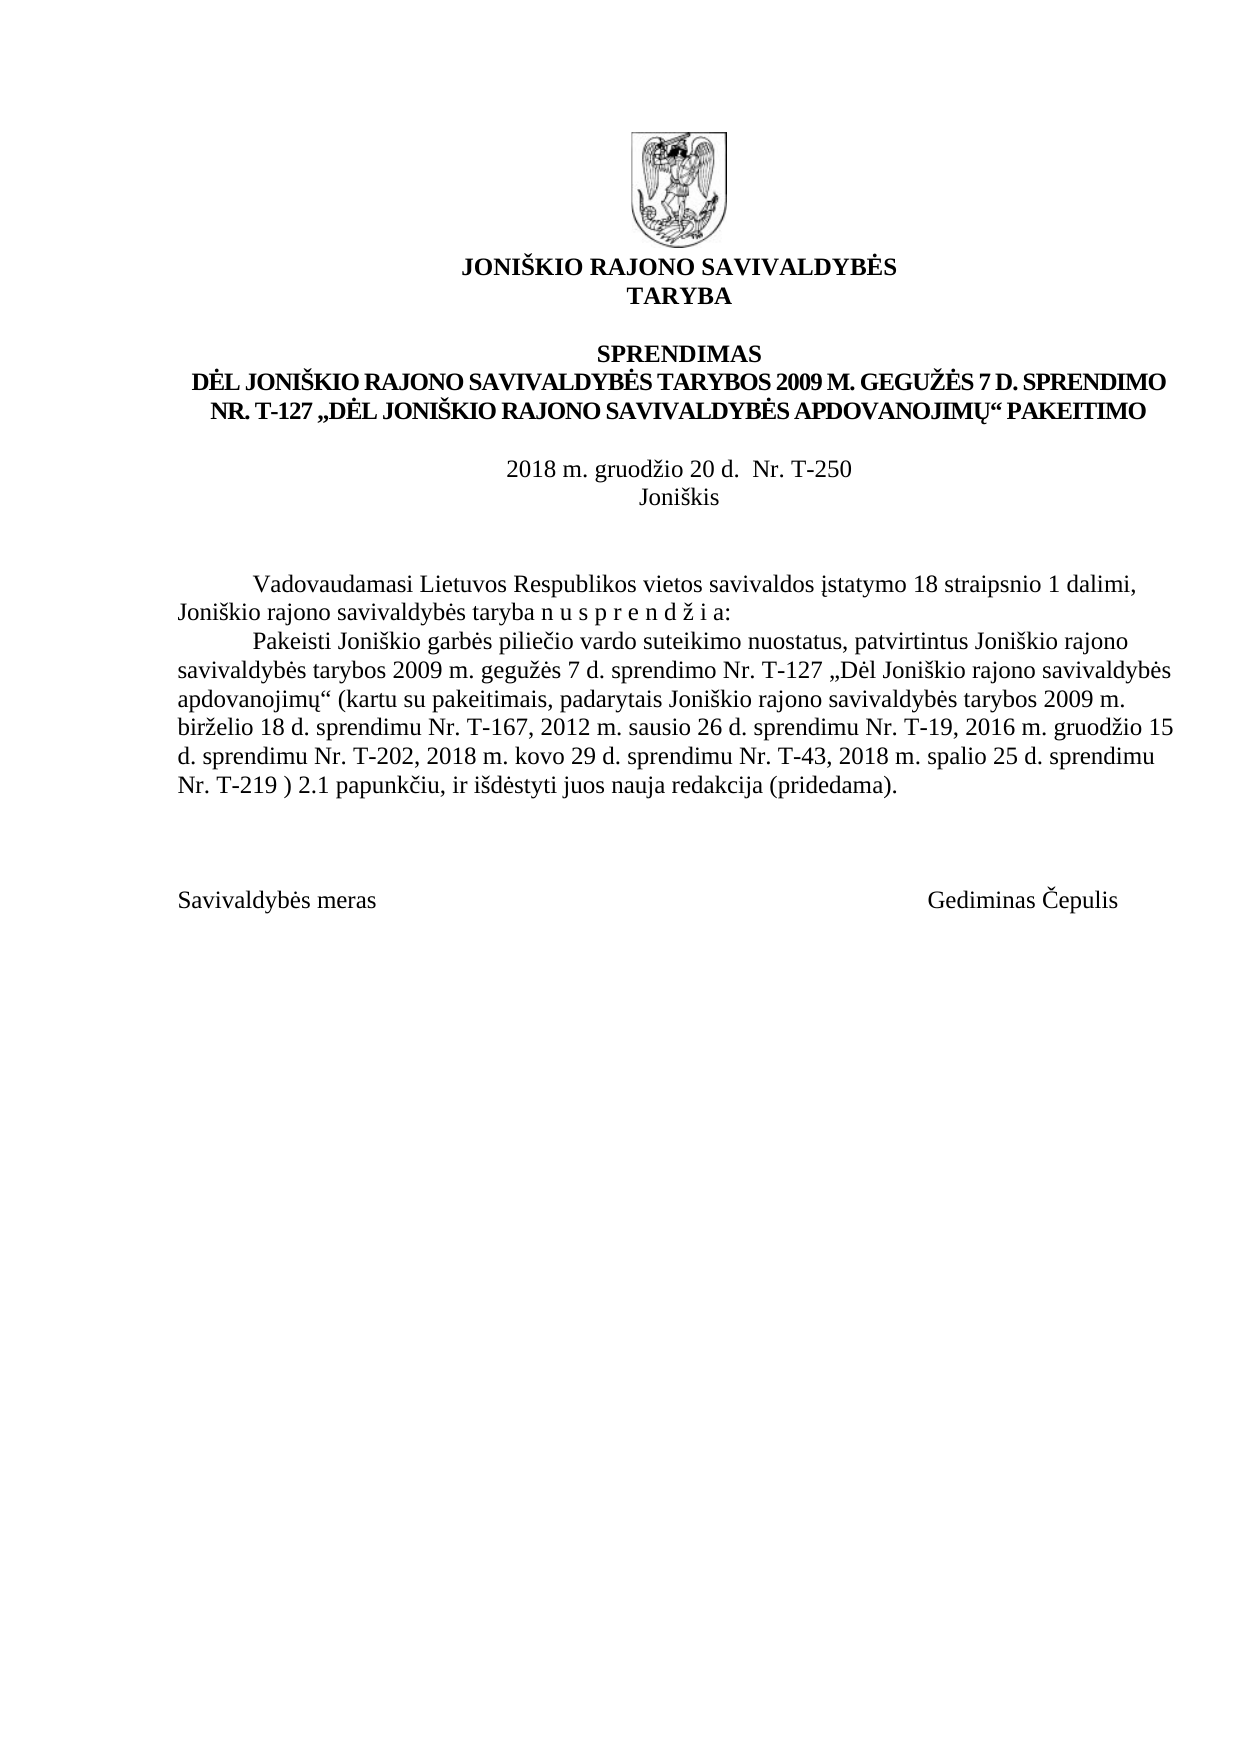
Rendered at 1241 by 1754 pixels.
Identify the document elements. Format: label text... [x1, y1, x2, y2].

text DĖL JONIŠKIO RAJONO SAVIVALDYBĖS TARYBOS 2009 M. GEGUŽĖS 7 D. SPRENDIMO NR. T-127 „DĖL JONIŠKIO RAJONO SAVIVALDYBĖS APDOVANOJIMŲ“ PAKEITIMO [177, 367, 1181, 425]
text Pakeisti Joniškio garbės piliečio vardo suteikimo nuostatus, patvirtintus Joniškio rajono savivaldybės tarybos 2009 m. gegužės 7 d. sprendimo Nr. T-127 „Dėl Joniškio rajono savivaldybės apdovanojimų“ (kartu su pakeitimais, padarytais Joniškio rajono savivaldybės tarybos 2009 m. birželio 18 d. sprendimu Nr. T-167, 2012 m. sausio 26 d. sprendimu Nr. T-19, 2016 m. gruodžio 15 d. sprendimu Nr. T-202, 2018 m. kovo 29 d. sprendimu Nr. T-43, 2018 m. spalio 25 d. sprendimu Nr. T-219 ) 2.1 papunkčiu, ir išdėstyti juos nauja redakcija (pridedama). [177, 626, 1181, 799]
text SPRENDIMAS [177, 339, 1181, 367]
text Joniškis [177, 482, 1181, 511]
text Vadovaudamasi Lietuvos Respublikos vietos savivaldos įstatymo 18 straipsnio 1 dalimi, Joniškio rajono savivaldybės taryba n u s p r e n d ž i a: [177, 569, 1181, 626]
text Joniškio rajono savivaldybės TARYBA [177, 252, 1181, 310]
text 2018 m. gruodžio 20 d. Nr. T-250 [177, 454, 1181, 482]
text Savivaldybės meras Gediminas Čepulis [177, 885, 1181, 914]
